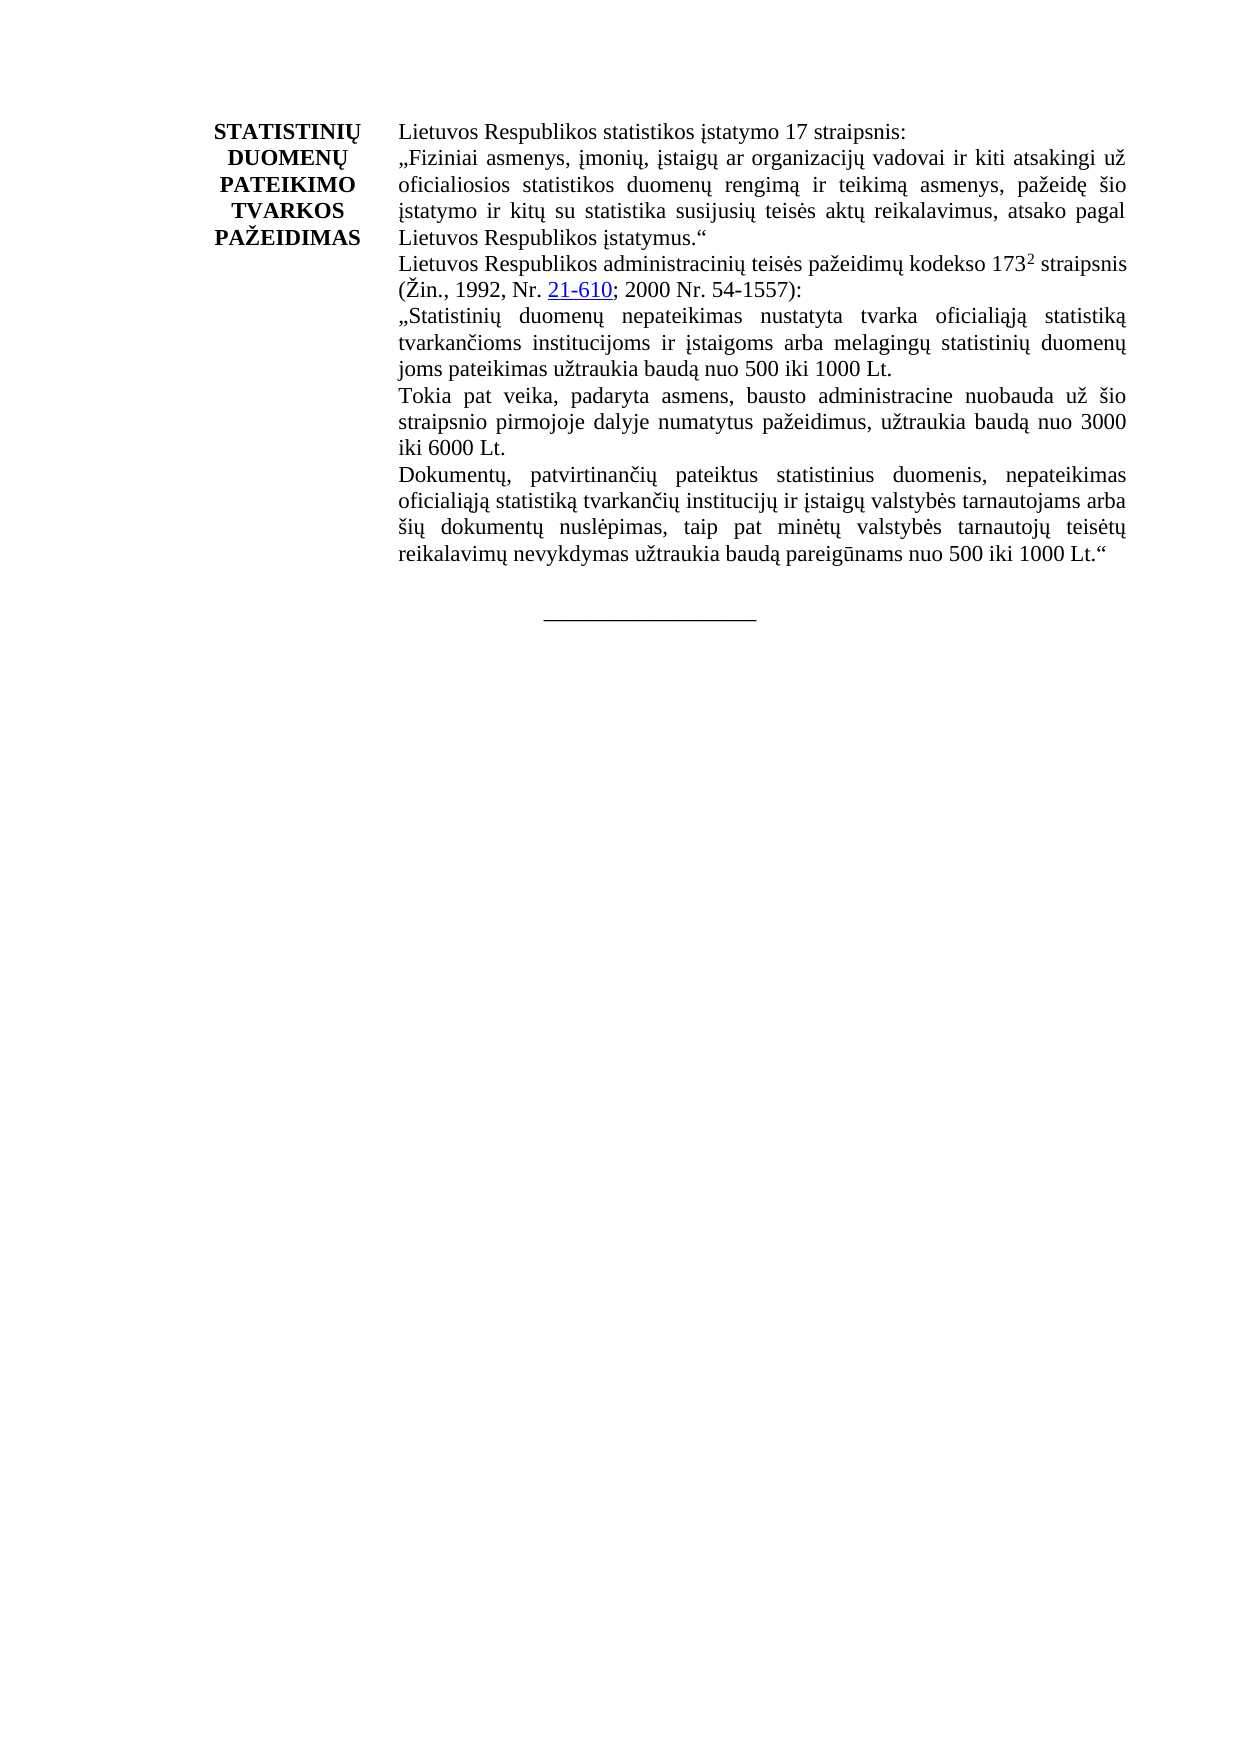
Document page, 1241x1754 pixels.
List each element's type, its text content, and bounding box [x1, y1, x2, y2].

table_cell Lietuvos Respublikos statistikos įstatymo 17 straipsnis: „Fiziniai asmenys, įmonių, įstaigų ar organizacijų vadovai ir kiti atsakingi už oficialiosios statistikos duomenų rengimą ir teikimą asmenys, pažeidę šio įstatymo ir kitų su statistika susijusių teisės aktų reikalavimus, atsako pagal Lietuvos Respublikos įstatymus.“ Lietuvos Respublikos administracinių teisės pažeidimų kodekso 1732 straipsnis (Žin., 1992, Nr. 21-610; 2000 Nr. 54-1557): „Statistinių duomenų nepateikimas nustatyta tvarka oficialiąją statistiką tvarkančioms institucijoms ir įstaigoms arba melagingų statistinių duomenų joms pateikimas užtraukia baudą nuo 500 iki 1000 Lt. Tokia pat veika, padaryta asmens, bausto administracine nuobauda už šio straipsnio pirmojoje dalyje numatytus pažeidimus, užtraukia baudą nuo 3000 iki 6000 Lt. Dokumentų, patvirtinančių pateiktus statistinius duomenis, nepateikimas oficialiąją statistiką tvarkančių institucijų ir įstaigų valstybės tarnautojams arba šių dokumentų nuslėpimas, taip pat minėtų valstybės tarnautojų teisėtų reikalavimų nevykdymas užtraukia baudą pareigūnams nuo 500 iki 1000 Lt.“ [394, 118, 1131, 566]
text _________________ [177, 595, 1122, 624]
table_cell STATISTINIŲ DUOMENŲ PATEIKIMO TVARKOS PAŽEIDIMAS [181, 118, 394, 566]
